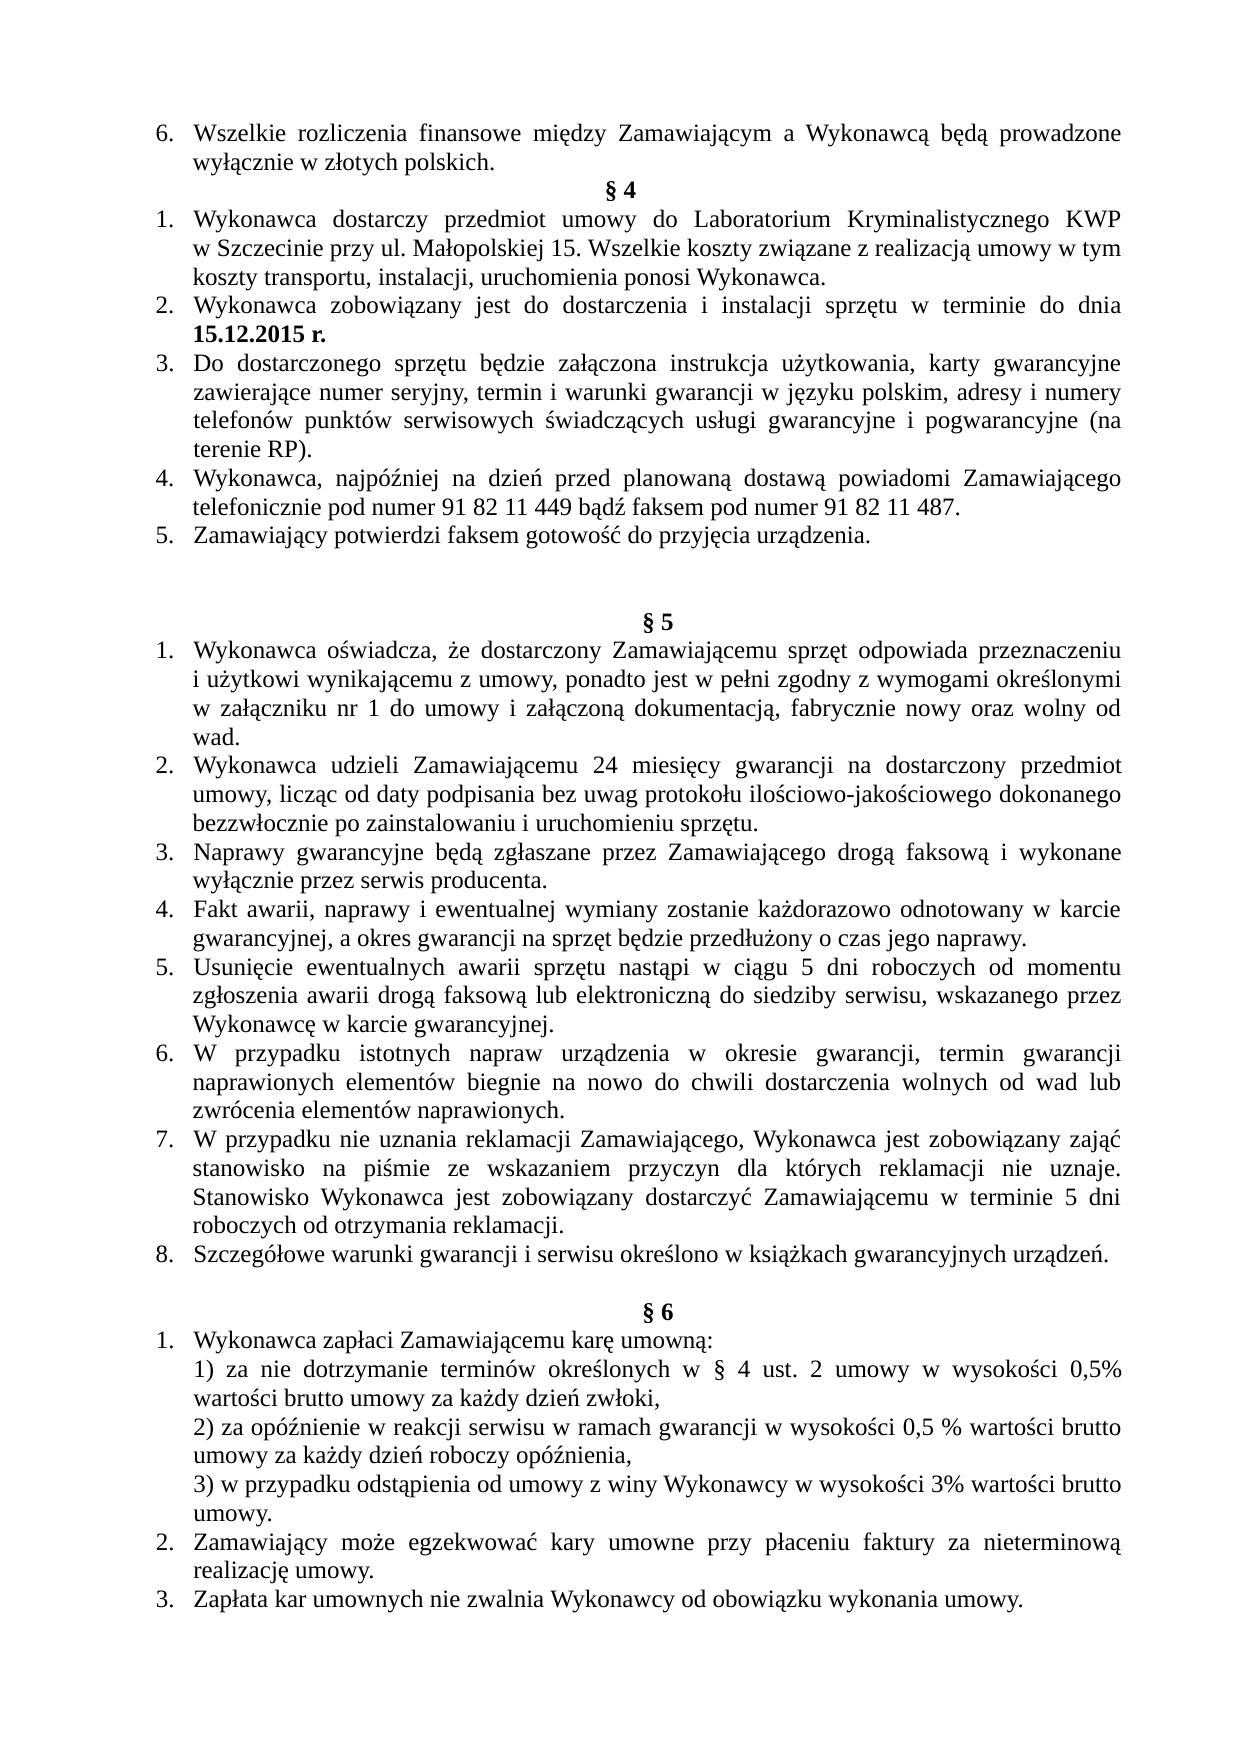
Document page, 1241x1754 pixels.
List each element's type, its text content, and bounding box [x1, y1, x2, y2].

list Do dostarczonego sprzętu będzie załączona instrukcja użytkowania, karty gwarancyjne zawierające numer seryjny, termin i warunki gwarancji w języku polskim, adresy i numery telefonów punktów serwisowych świadczących usługi gwarancyjne i pogwarancyjne (na terenie RP). [156, 348, 1122, 463]
list Zapłata kar umownych nie zwalnia Wykonawcy od obowiązku wykonania umowy. [156, 1584, 1122, 1613]
list Wykonawca dostarczy przedmiot umowy do Laboratorium Kryminalistycznego KWP w Szczecinie przy ul. Małopolskiej 15. Wszelkie koszty związane z realizacją umowy w tym koszty transportu, instalacji, uruchomienia ponosi Wykonawca. [155, 204, 1122, 291]
list W przypadku istotnych napraw urządzenia w okresie gwarancji, termin gwarancji naprawionych elementów biegnie na nowo do chwili dostarczenia wolnych od wad lub zwrócenia elementów naprawionych. [155, 1038, 1122, 1124]
text 1) za nie dotrzymanie terminów określonych w § 4 ust. 2 umowy w wysokości 0,5% wartości brutto umowy za każdy dzień zwłoki, [193, 1354, 1122, 1412]
list Szczegółowe warunki gwarancji i serwisu określono w książkach gwarancyjnych urządzeń. [155, 1239, 1122, 1268]
list W przypadku nie uznania reklamacji Zamawiającego, Wykonawca jest zobowiązany zająć stanowisko na piśmie ze wskazaniem przyczyn dla których reklamacji nie uznaje. Stanowisko Wykonawca jest zobowiązany dostarczyć Zamawiającemu w terminie 5 dni roboczych od otrzymania reklamacji. [155, 1124, 1122, 1239]
list Fakt awarii, naprawy i ewentualnej wymiany zostanie każdorazowo odnotowany w karcie gwarancyjnej, a okres gwarancji na sprzęt będzie przedłużony o czas jego naprawy. [155, 894, 1122, 952]
list Wykonawca, najpóźniej na dzień przed planowaną dostawą powiadomi Zamawiającego telefonicznie pod numer 91 82 11 449 bądź faksem pod numer 91 82 11 487. [155, 463, 1122, 521]
list Wykonawca zapłaci Zamawiającemu karę umowną: [156, 1326, 1122, 1354]
text § 4 [118, 176, 1122, 204]
list Usunięcie ewentualnych awarii sprzętu nastąpi w ciągu 5 dni roboczych od momentu zgłoszenia awarii drogą faksową lub elektroniczną do siedziby serwisu, wskazanego przez Wykonawcę w karcie gwarancyjnej. [155, 952, 1122, 1038]
list Wykonawca zobowiązany jest do dostarczenia i instalacji sprzętu w terminie do dnia 15.12.2015 r. [155, 291, 1122, 348]
text 3) w przypadku odstąpienia od umowy z winy Wykonawcy w wysokości 3% wartości brutto umowy. [193, 1469, 1122, 1527]
list Naprawy gwarancyjne będą zgłaszane przez Zamawiającego drogą faksową i wykonane wyłącznie przez serwis producenta. [155, 837, 1122, 894]
list Wykonawca udzieli Zamawiającemu 24 miesięcy gwarancji na dostarczony przedmiot umowy, licząc od daty podpisania bez uwag protokołu ilościowo-jakościowego dokonanego bezzwłocznie po zainstalowaniu i uruchomieniu sprzętu. [155, 751, 1122, 837]
list Zamawiający może egzekwować kary umowne przy płaceniu faktury za nieterminową realizację umowy. [156, 1527, 1122, 1584]
list Wszelkie rozliczenia finansowe między Zamawiającym a Wykonawcą będą prowadzone wyłącznie w złotych polskich. [155, 118, 1122, 176]
list Zamawiający potwierdzi faksem gotowość do przyjęcia urządzenia. [155, 521, 1122, 549]
text § 5 [193, 607, 1122, 636]
list Wykonawca oświadcza, że dostarczony Zamawiającemu sprzęt odpowiada przeznaczeniu i użytkowi wynikającemu z umowy, ponadto jest w pełni zgodny z wymogami określonymi w załączniku nr 1 do umowy i załączoną dokumentacją, fabrycznie nowy oraz wolny od wad. [155, 636, 1122, 751]
text 2) za opóźnienie w reakcji serwisu w ramach gwarancji w wysokości 0,5 % wartości brutto umowy za każdy dzień roboczy opóźnienia, [193, 1412, 1122, 1469]
text § 6 [193, 1297, 1122, 1326]
